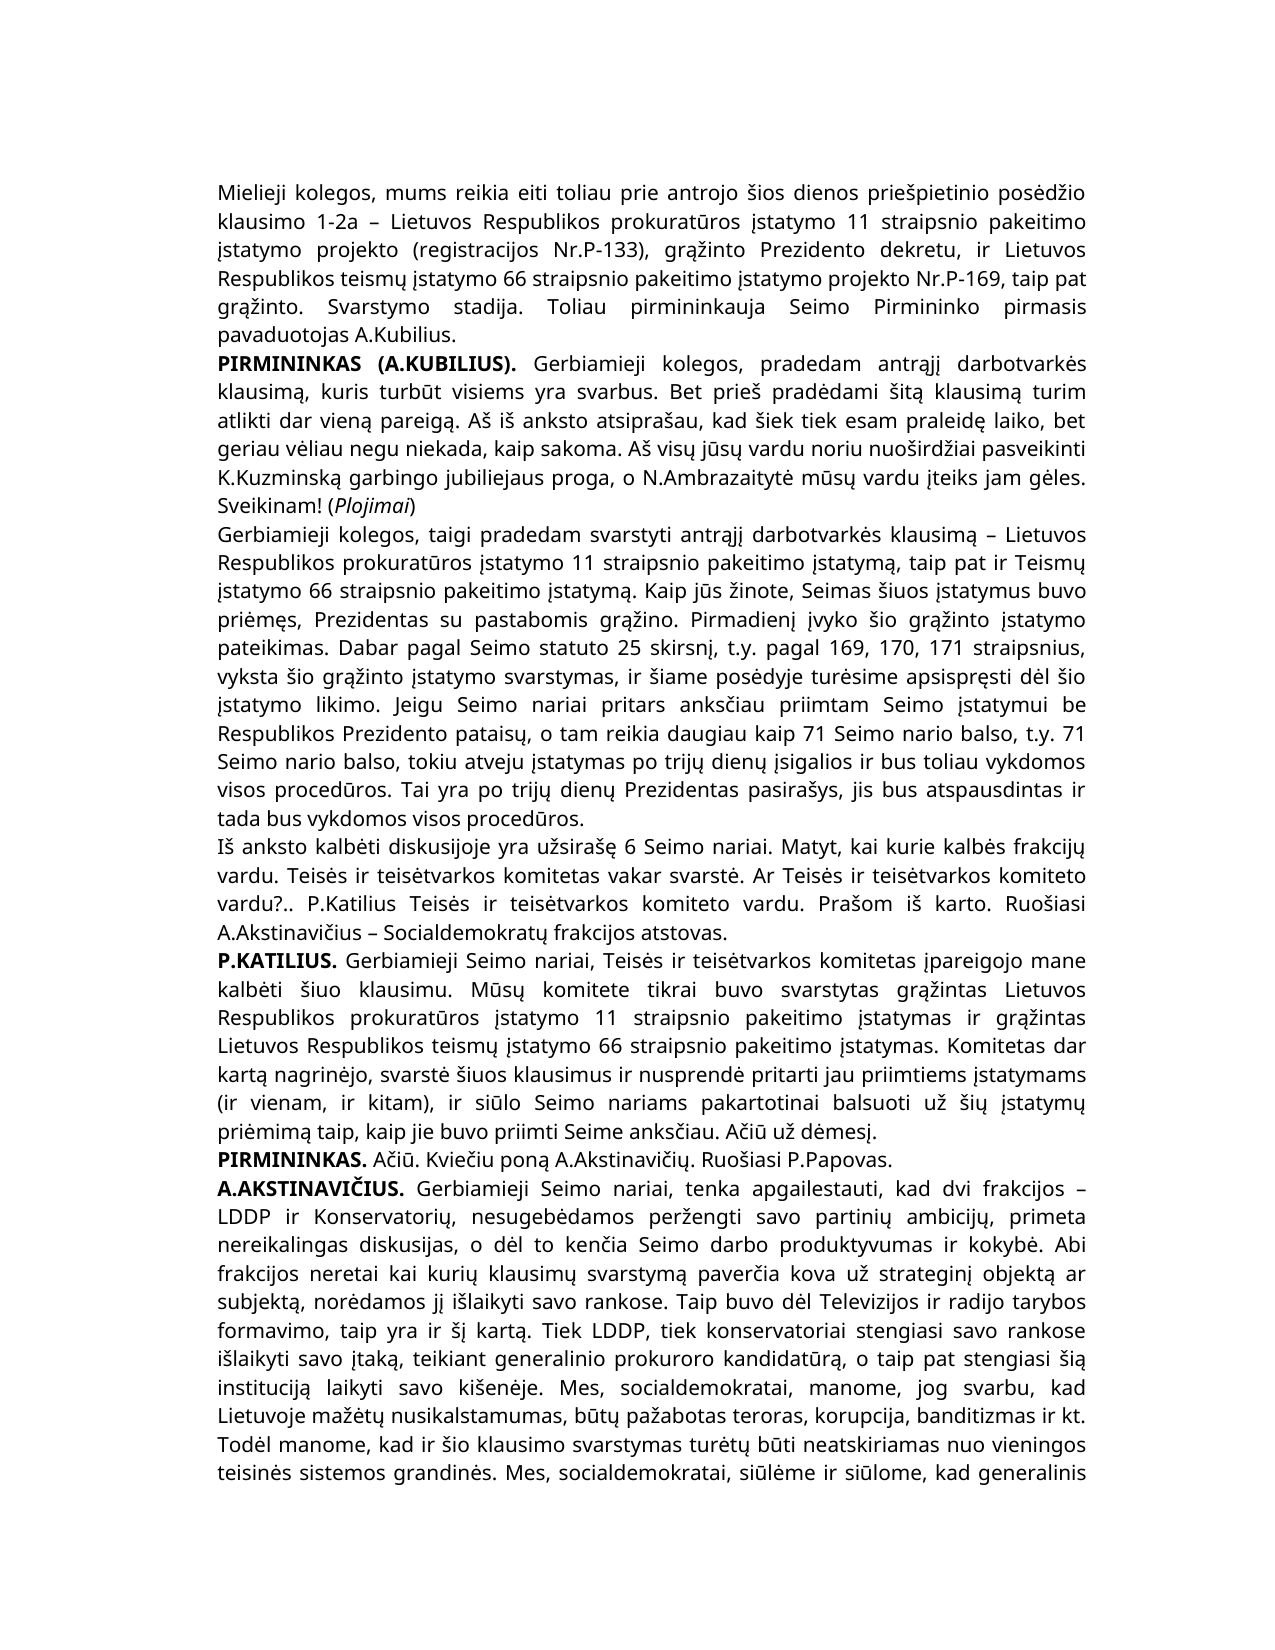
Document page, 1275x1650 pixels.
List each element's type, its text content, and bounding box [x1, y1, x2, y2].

text PIRMININKAS. Ačiū. Kviečiu poną A.Akstinavičių. Ruošiasi P.Papovas. [217, 1145, 1087, 1174]
text PIRMININKAS (A.KUBILIUS). Gerbiamieji kolegos, pradedam antrąjį darbotvarkės klausimą, kuris turbūt visiems yra svarbus. Bet prieš pradėdami šitą klausimą turim atlikti dar vieną pareigą. Aš iš anksto atsiprašau, kad šiek tiek esam praleidę laiko, bet geriau vėliau negu niekada, kaip sakoma. Aš visų jūsų vardu noriu nuoširdžiai pasveikinti K.Kuzminską garbingo jubiliejaus proga, o N.Ambrazaitytė mūsų vardu įteiks jam gėles. Sveikinam! (Plojimai) [217, 349, 1087, 520]
text Gerbiamieji kolegos, taigi pradedam svarstyti antrąjį darbotvarkės klausimą – Lietuvos Respublikos prokuratūros įstatymo 11 straipsnio pakeitimo įstatymą, taip pat ir Teismų įstatymo 66 straipsnio pakeitimo įstatymą. Kaip jūs žinote, Seimas šiuos įstatymus buvo priėmęs, Prezidentas su pastabomis grąžino. Pirmadienį įvyko šio grąžinto įstatymo pateikimas. Dabar pagal Seimo statuto 25 skirsnį, t.y. pagal 169, 170, 171 straipsnius, vyksta šio grąžinto įstatymo svarstymas, ir šiame posėdyje turėsime apsispręsti dėl šio įstatymo likimo. Jeigu Seimo nariai pritars anksčiau priimtam Seimo įstatymui be Respublikos Prezidento pataisų, o tam reikia daugiau kaip 71 Seimo nario balso, t.y. 71 Seimo nario balso, tokiu atveju įstatymas po trijų dienų įsigalios ir bus toliau vykdomos visos procedūros. Tai yra po trijų dienų Prezidentas pasirašys, jis bus atspausdintas ir tada bus vykdomos visos procedūros. [217, 520, 1087, 832]
text Iš anksto kalbėti diskusijoje yra užsirašę 6 Seimo nariai. Matyt, kai kurie kalbės frakcijų vardu. Teisės ir teisėtvarkos komitetas vakar svarstė. Ar Teisės ir teisėtvarkos komiteto vardu?.. P.Katilius Teisės ir teisėtvarkos komiteto vardu. Prašom iš karto. Ruošiasi A.Akstinavičius – Socialdemokratų frakcijos atstovas. [217, 832, 1087, 946]
text P.KATILIUS. Gerbiamieji Seimo nariai, Teisės ir teisėtvarkos komitetas įpareigojo mane kalbėti šiuo klausimu. Mūsų komitete tikrai buvo svarstytas grąžintas Lietuvos Respublikos prokuratūros įstatymo 11 straipsnio pakeitimo įstatymas ir grąžintas Lietuvos Respublikos teismų įstatymo 66 straipsnio pakeitimo įstatymas. Komitetas dar kartą nagrinėjo, svarstė šiuos klausimus ir nusprendė pritarti jau priimtiems įstatymams (ir vienam, ir kitam), ir siūlo Seimo nariams pakartotinai balsuoti už šių įstatymų priėmimą taip, kaip jie buvo priimti Seime anksčiau. Ačiū už dėmesį. [217, 946, 1087, 1145]
text Mielieji kolegos, mums reikia eiti toliau prie antrojo šios dienos priešpietinio posėdžio klausimo 1-2a – Lietuvos Respublikos prokuratūros įstatymo 11 straipsnio pakeitimo įstatymo projekto (registracijos Nr.P-133), grąžinto Prezidento dekretu, ir Lietuvos Respublikos teismų įstatymo 66 straipsnio pakeitimo įstatymo projekto Nr.P-169, taip pat grąžinto. Svarstymo stadija. Toliau pirmininkauja Seimo Pirmininko pirmasis pavaduotojas A.Kubilius. [217, 178, 1087, 349]
text A.AKSTINAVIČIUS. Gerbiamieji Seimo nariai, tenka apgailestauti, kad dvi frakcijos – LDDP ir Konservatorių, nesugebėdamos peržengti savo partinių ambicijų, primeta nereikalingas diskusijas, o dėl to kenčia Seimo darbo produktyvumas ir kokybė. Abi frakcijos neretai kai kurių klausimų svarstymą paverčia kova už strateginį objektą ar subjektą, norėdamos jį išlaikyti savo rankose. Taip buvo dėl Televizijos ir radijo tarybos formavimo, taip yra ir šį kartą. Tiek LDDP, tiek konservatoriai stengiasi savo rankose išlaikyti savo įtaką, teikiant generalinio prokuroro kandidatūrą, o taip pat stengiasi šią instituciją laikyti savo kišenėje. Mes, socialdemokratai, manome, jog svarbu, kad Lietuvoje mažėtų nusikalstamumas, būtų pažabotas teroras, korupcija, banditizmas ir kt. Todėl manome, kad ir šio klausimo svarstymas turėtų būti neatskiriamas nuo vieningos teisinės sistemos grandinės. Mes, socialdemokratai, siūlėme ir siūlome, kad generalinis [217, 1174, 1087, 1487]
